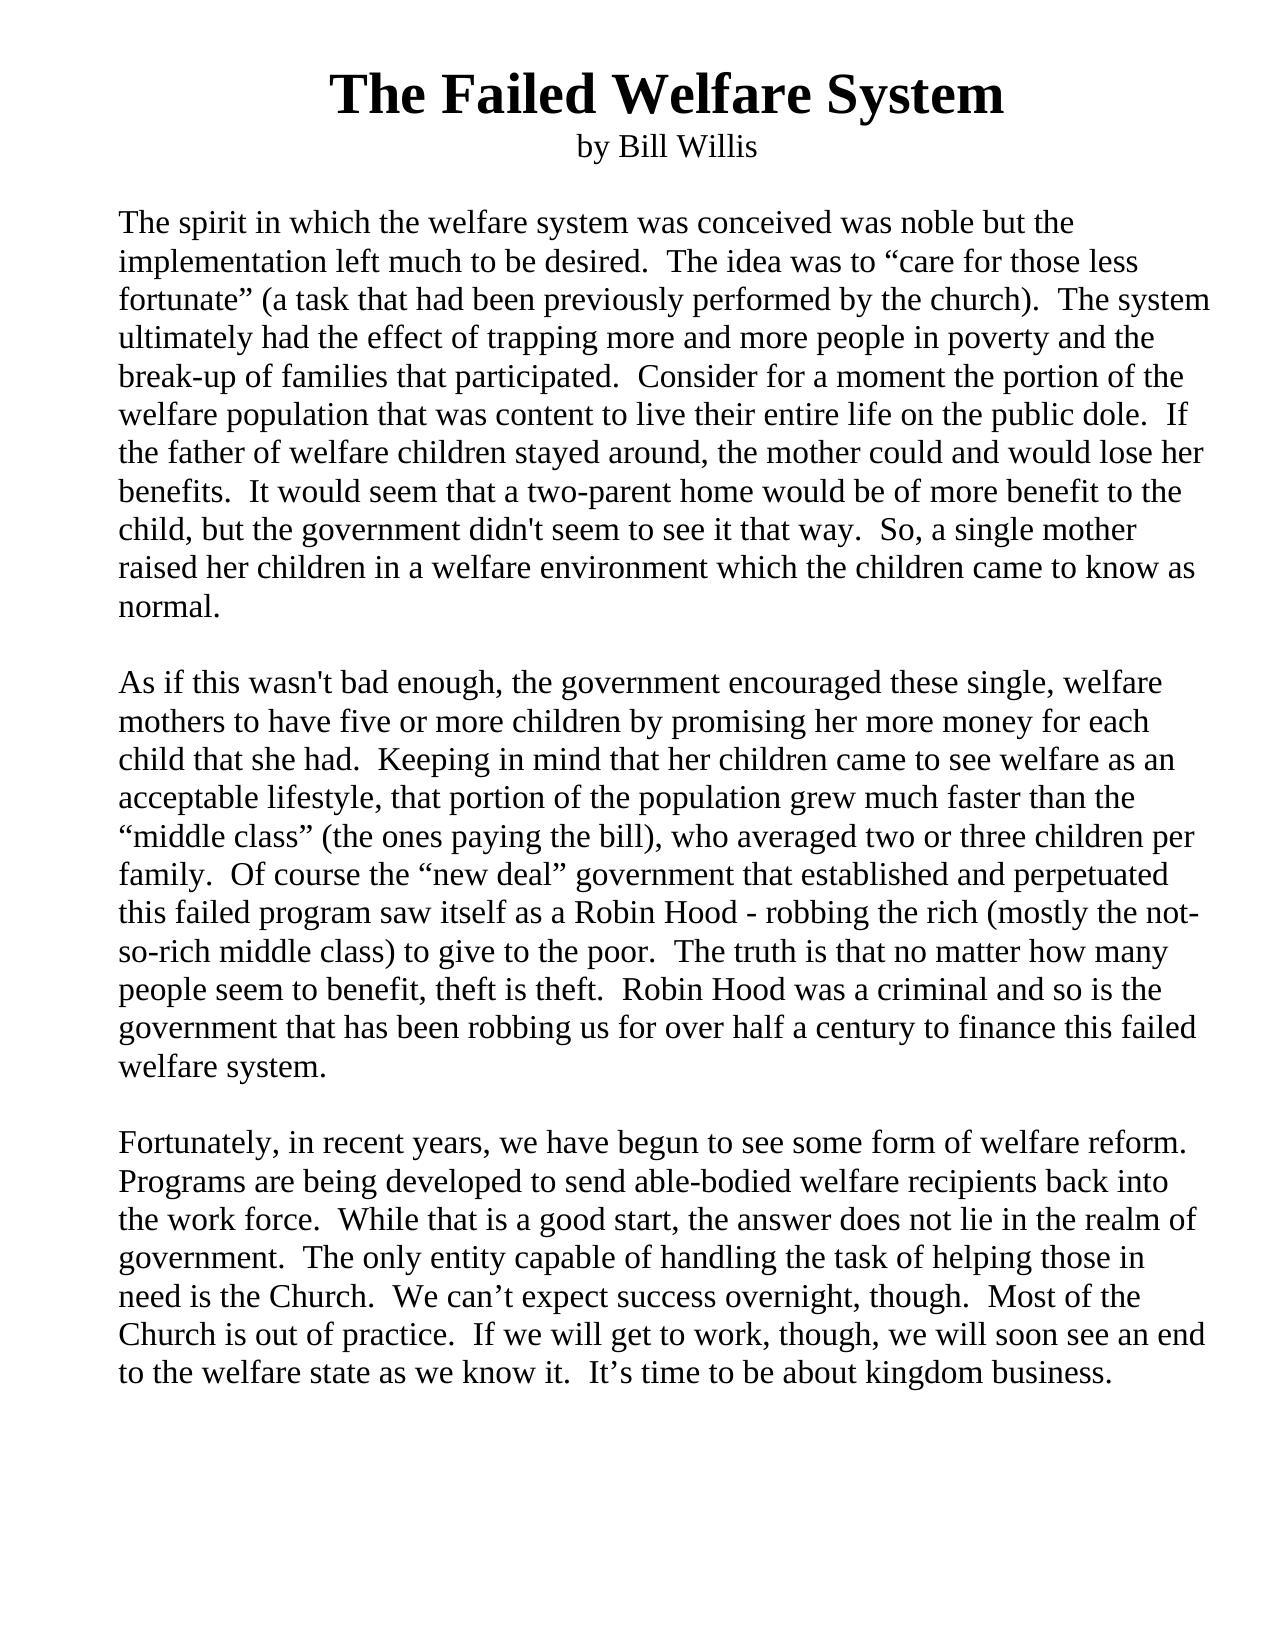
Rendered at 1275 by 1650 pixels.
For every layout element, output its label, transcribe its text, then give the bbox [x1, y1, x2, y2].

text The spirit in which the welfare system was conceived was noble but the implementation left much to be desired. The idea was to “care for those less fortunate” (a task that had been previously performed by the church). The system ultimately had the effect of trapping more and more people in poverty and the break-up of families that participated. Consider for a moment the portion of the welfare population that was content to live their entire life on the public dole. If the father of welfare children stayed around, the mother could and would lose her benefits. It would seem that a two-parent home would be of more benefit to the child, but the government didn't seem to see it that way. So, a single mother raised her children in a welfare environment which the children came to know as normal. [118, 203, 1216, 624]
text Fortunately, in recent years, we have begun to see some form of welfare reform. Programs are being developed to send able-bodied welfare recipients back into the work force. While that is a good start, the answer does not lie in the realm of government. The only entity capable of handling the task of helping those in need is the Church. We can’t expect success overnight, though. Most of the Church is out of practice. If we will get to work, though, we will soon see an end to the welfare state as we know it. It’s time to be about kingdom business. [118, 1123, 1216, 1391]
text As if this wasn't bad enough, the government encouraged these single, welfare mothers to have five or more children by promising her more money for each child that she had. Keeping in mind that her children came to see welfare as an acceptable lifestyle, that portion of the population grew much faster than the “middle class” (the ones paying the bill), who averaged two or three children per family. Of course the “new deal” government that established and perpetuated this failed program saw itself as a Robin Hood - robbing the rich (mostly the not-so-rich middle class) to give to the poor. The truth is that no matter how many people seem to benefit, theft is theft. Robin Hood was a criminal and so is the government that has been robbing us for over half a century to finance this failed welfare system. [118, 663, 1216, 1084]
text The Failed Welfare System by Bill Willis [118, 59, 1216, 164]
